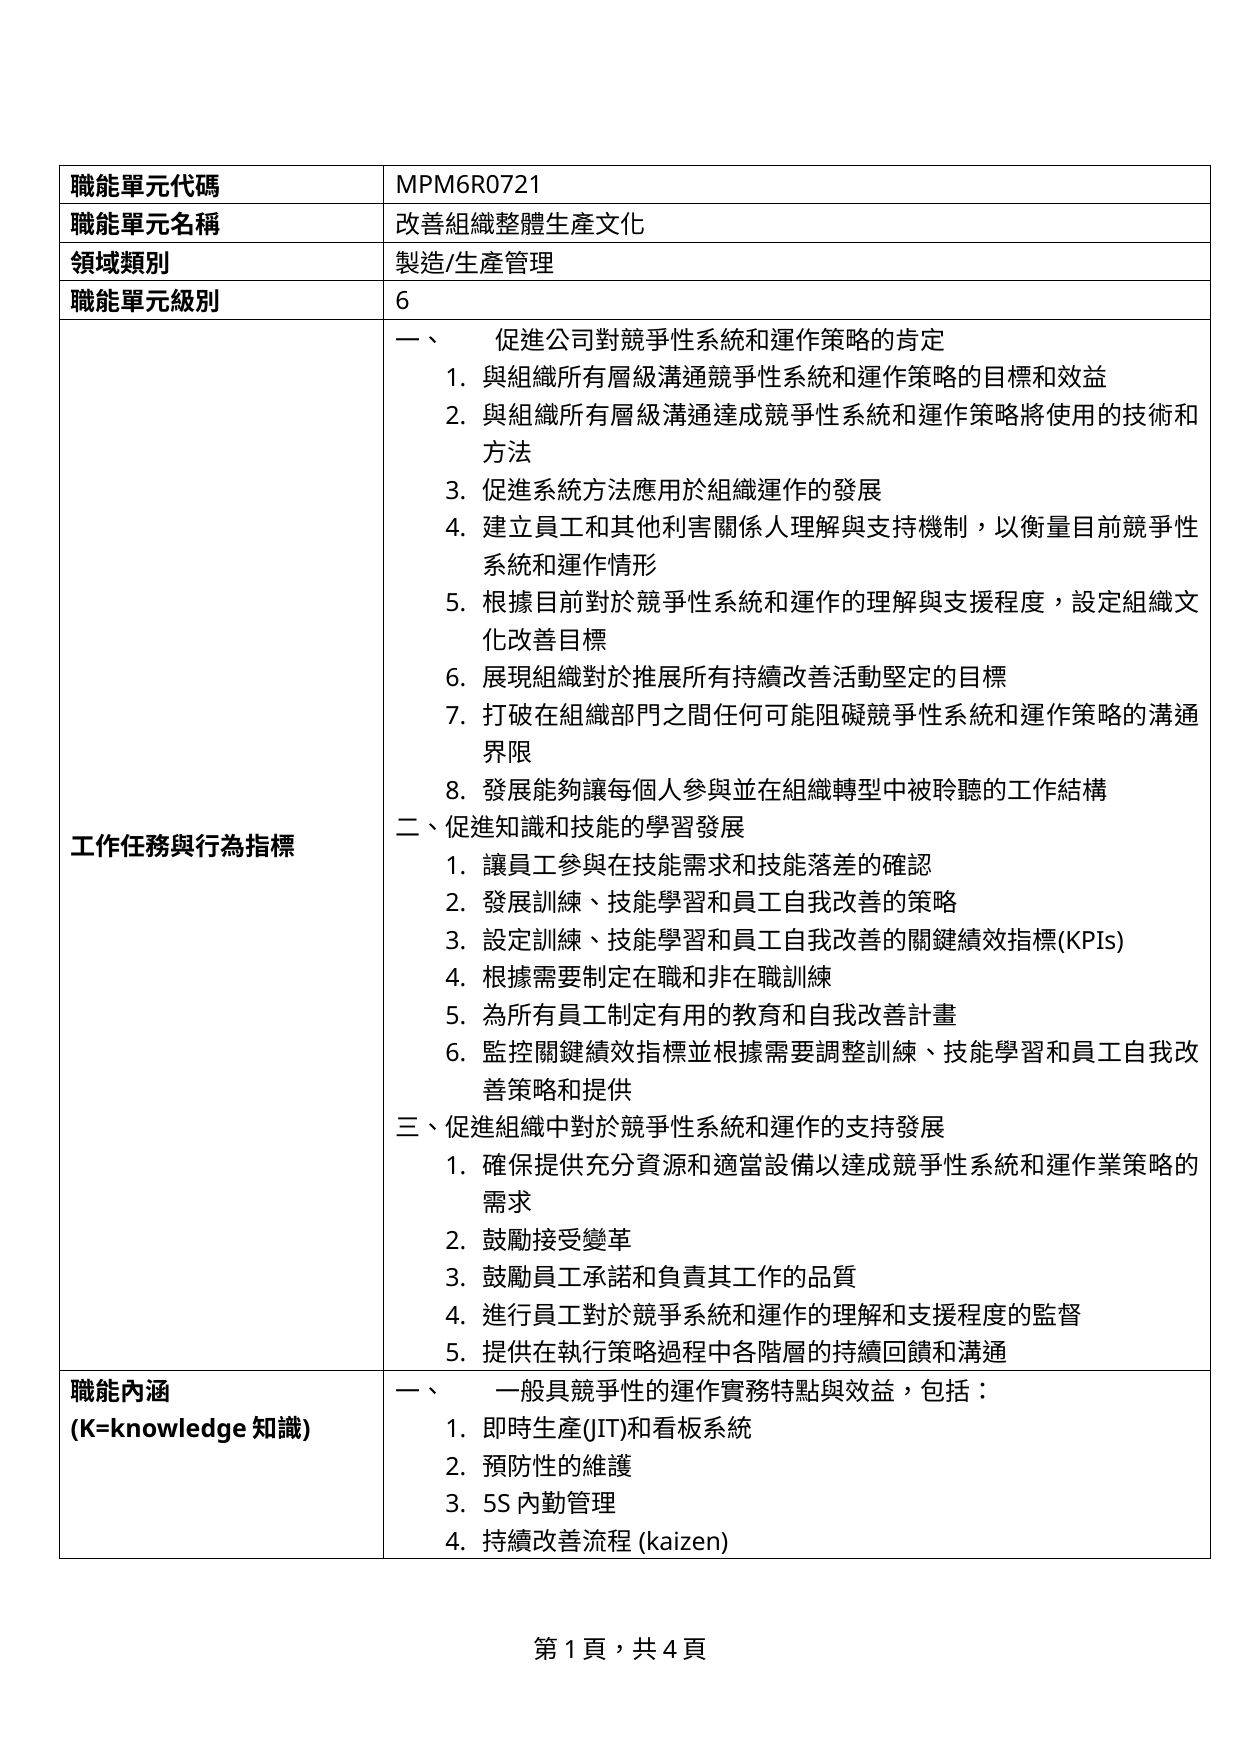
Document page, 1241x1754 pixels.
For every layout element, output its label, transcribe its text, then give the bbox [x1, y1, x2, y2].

table_cell 促進公司對競爭性系統和運作策略的肯定 與組織所有層級溝通競爭性系統和運作策略的目標和效益 與組織所有層級溝通達成競爭性系統和運作策略將使用的技術和方法 促進系統方法應用於組織運作的發展 建立員工和其他利害關係人理解與支持機制，以衡量目前競爭性系統和運作情形 根據目前對於競爭性系統和運作的理解與支援程度，設定組織文化改善目標 展現組織對於推展所有持續改善活動堅定的目標 打破在組織部門之間任何可能阻礙競爭性系統和運作策略的溝通界限 發展能夠讓每個人參與並在組織轉型中被聆聽的工作結構 二、促進知識和技能的學習發展 讓員工參與在技能需求和技能落差的確認 發展訓練、技能學習和員工自我改善的策略 設定訓練、技能學習和員工自我改善的關鍵績效指標(KPIs) 根據需要制定在職和非在職訓練 為所有員工制定有用的教育和自我改善計畫 監控關鍵績效指標並根據需要調整訓練、技能學習和員工自我改善策略和提供 三、促進組織中對於競爭性系統和運作的支持發展 確保提供充分資源和適當設備以達成競爭性系統和運作業策略的需求 鼓勵接受變革 鼓勵員工承諾和負責其工作的品質 進行員工對於競爭系統和運作的理解和支援程度的監督 提供在執行策略過程中各階層的持續回饋和溝通 [384, 320, 1210, 1370]
table_cell 職能單元名稱 [60, 204, 383, 242]
table_header 職能單元代碼 [60, 166, 383, 203]
table_cell 工作任務與行為指標 [60, 320, 383, 1370]
table_cell 改善組織整體生產文化 [384, 204, 1210, 242]
table_cell 職能內涵 (K=knowledge知識) [60, 1371, 383, 1558]
table_cell 職能單元級別 [60, 281, 383, 319]
table_cell 製造/生產管理 [384, 243, 1210, 280]
table_cell 6 [384, 281, 1210, 319]
table_header MPM6R0721 [384, 166, 1210, 203]
table_cell 領域類別 [60, 243, 383, 280]
table_cell 一般具競爭性的運作實務特點與效益，包括： 即時生產(JIT)和看板系統 預防性的維護 5S內勤管理 持續改善流程 (kaizen) 浪費 (muda) 消除 正式問題解決程序（如RCA根本原因分析） 標準化的工作 清楚理解組織的營運和產品，以充分了解員工職責和技能、以及與競爭系統和運作執行的關聯 組織中的員工協助機制 衡量員工支援和文化調查和其它技巧 變革管理的原則 [384, 1371, 1210, 1558]
